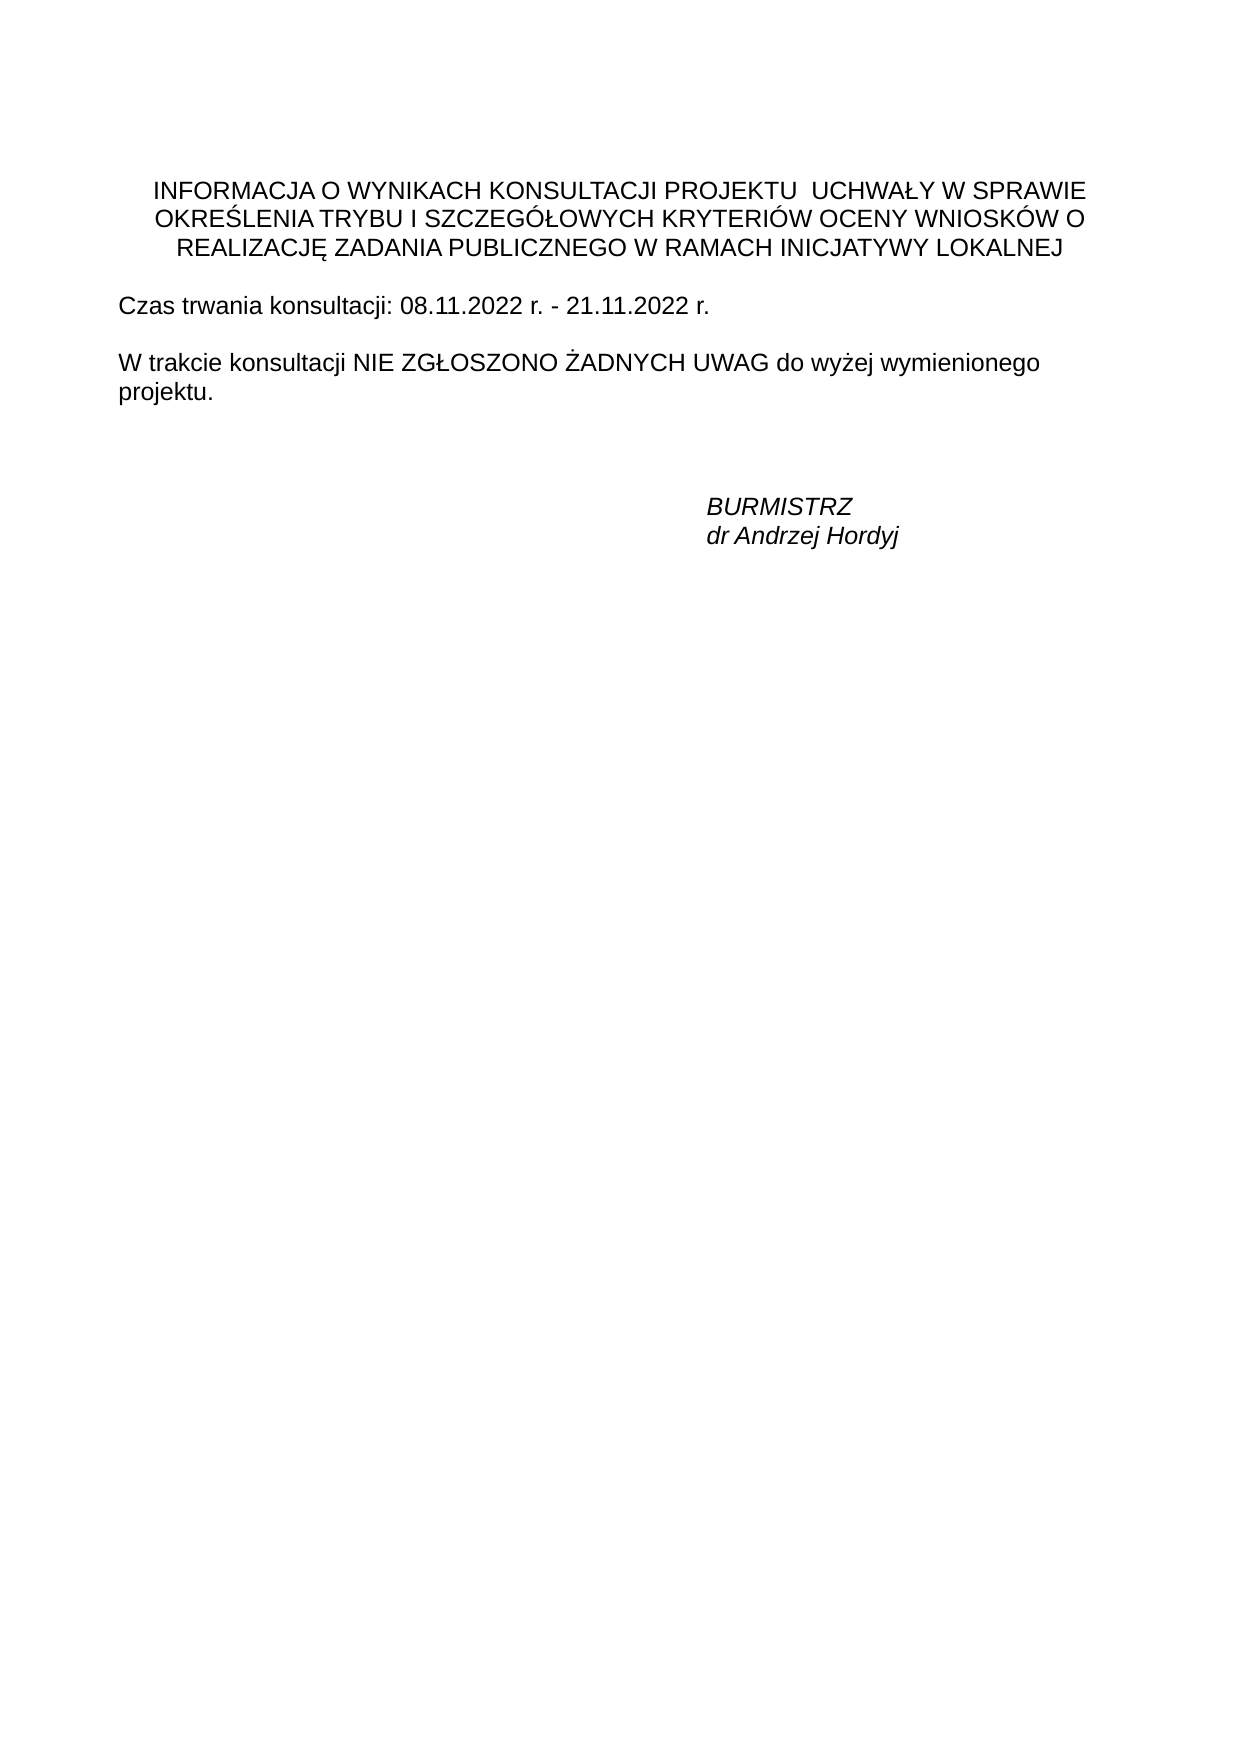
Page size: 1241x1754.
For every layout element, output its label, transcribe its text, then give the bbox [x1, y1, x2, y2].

text INFORMACJA O WYNIKACH KONSULTACJI PROJEKTU UCHWAŁY W SPRAWIE OKREŚLENIA TRYBU I SZCZEGÓŁOWYCH KRYTERIÓW OCENY WNIOSKÓW O REALIZACJĘ ZADANIA PUBLICZNEGO W RAMACH INICJATYWY LOKALNEJ [118, 176, 1122, 262]
text BURMISTRZ [118, 492, 1122, 521]
text Czas trwania konsultacji: 08.11.2022 r. - 21.11.2022 r. [118, 291, 1122, 319]
text W trakcie konsultacji NIE ZGŁOSZONO ŻADNYCH UWAG do wyżej wymienionego projektu. [118, 348, 1122, 406]
text dr Andrzej Hordyj [118, 521, 1122, 549]
